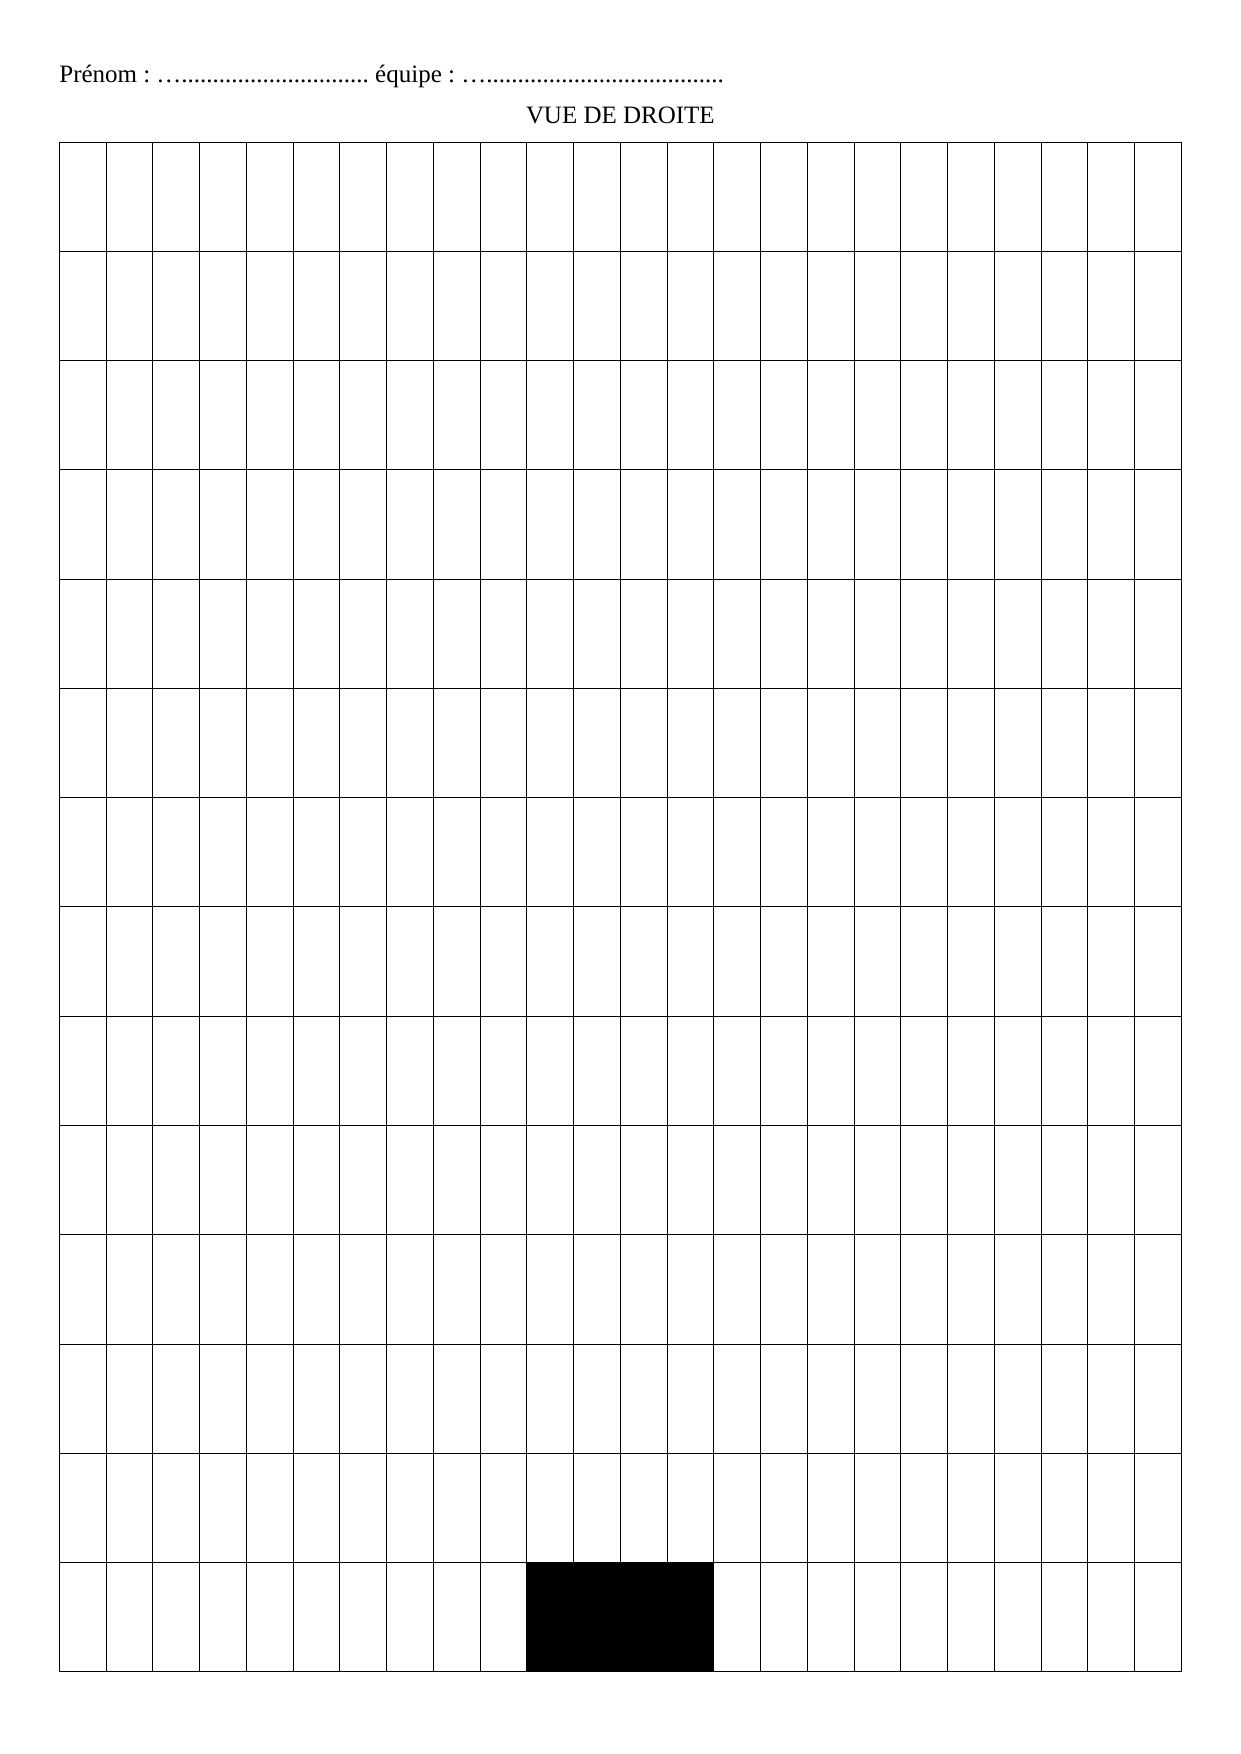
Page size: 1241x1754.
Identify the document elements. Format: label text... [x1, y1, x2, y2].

table_cell [855, 1454, 900, 1562]
table_cell [855, 1345, 900, 1453]
table_cell [948, 1126, 994, 1234]
table_cell [107, 1017, 152, 1125]
table_header [107, 143, 152, 251]
table_cell [808, 907, 854, 1016]
table_header [153, 143, 199, 251]
table_header [948, 143, 994, 251]
table_cell [60, 1126, 106, 1234]
table_cell [948, 361, 994, 469]
table_header [668, 143, 713, 251]
table_cell [574, 1235, 620, 1343]
table_cell [387, 361, 433, 469]
table_cell [247, 580, 293, 688]
table_cell [948, 907, 994, 1016]
table_cell [527, 689, 573, 797]
table_cell [1135, 1017, 1181, 1125]
table_cell [434, 1345, 480, 1453]
table_cell [901, 689, 947, 797]
table_cell [1135, 1454, 1181, 1562]
table_header [60, 143, 106, 251]
table_header [247, 143, 293, 251]
table_cell [481, 1563, 526, 1671]
table_cell [340, 689, 386, 797]
table_cell [527, 1345, 573, 1453]
table_cell [668, 1017, 713, 1125]
table_cell [901, 361, 947, 469]
table_cell [855, 361, 900, 469]
table_cell [153, 361, 199, 469]
table_cell [855, 1126, 900, 1234]
table_cell [247, 361, 293, 469]
table_cell [621, 580, 667, 688]
table_cell [855, 252, 900, 360]
table_cell [340, 1126, 386, 1234]
table_cell [1135, 1235, 1181, 1343]
table_cell [621, 798, 667, 906]
table_cell [761, 907, 807, 1016]
table_cell [107, 689, 152, 797]
table_header [340, 143, 386, 251]
table_cell [574, 798, 620, 906]
table_cell [761, 689, 807, 797]
table_cell [107, 1126, 152, 1234]
table_cell [434, 1235, 480, 1343]
table_cell [1042, 361, 1087, 469]
table_cell [995, 907, 1041, 1016]
table_cell [901, 1345, 947, 1453]
table_header [1042, 143, 1087, 251]
table_cell [714, 1563, 760, 1671]
table_header [387, 143, 433, 251]
table_cell [995, 689, 1041, 797]
table_cell [668, 470, 713, 579]
table_header [761, 143, 807, 251]
table_cell [761, 1563, 807, 1671]
table_cell [200, 1454, 246, 1562]
table_cell [527, 798, 573, 906]
table_cell [60, 1563, 106, 1671]
table_cell [808, 798, 854, 906]
table_cell [434, 1454, 480, 1562]
table_cell [574, 1454, 620, 1562]
table_cell [1135, 470, 1181, 579]
table_cell [1088, 580, 1134, 688]
table_cell [387, 1563, 433, 1671]
table_cell [574, 1017, 620, 1125]
table_cell [200, 361, 246, 469]
table_cell [434, 580, 480, 688]
table_cell [247, 1345, 293, 1453]
table_cell [60, 470, 106, 579]
table_cell [714, 1235, 760, 1343]
table_cell [1042, 1563, 1087, 1671]
table_cell [1135, 1126, 1181, 1234]
table_cell [1088, 470, 1134, 579]
table_cell [294, 1345, 339, 1453]
table_cell [387, 907, 433, 1016]
table_cell [1088, 1563, 1134, 1671]
table_cell [1088, 1017, 1134, 1125]
table_cell [153, 1454, 199, 1562]
table_cell [387, 1126, 433, 1234]
table_cell [247, 1454, 293, 1562]
table_cell [621, 907, 667, 1016]
table_cell [153, 1235, 199, 1343]
table_cell [901, 470, 947, 579]
table_cell [294, 361, 339, 469]
table_cell [621, 689, 667, 797]
table_cell [107, 252, 152, 360]
table_cell [294, 907, 339, 1016]
table_cell [247, 1126, 293, 1234]
table_cell [247, 1563, 293, 1671]
table_cell [434, 252, 480, 360]
table_cell [1088, 1126, 1134, 1234]
table_cell [60, 580, 106, 688]
table_header [901, 143, 947, 251]
table_cell [714, 1345, 760, 1453]
table_cell [1042, 798, 1087, 906]
table_cell [948, 470, 994, 579]
table_cell [200, 252, 246, 360]
table_cell [1042, 689, 1087, 797]
table_cell [107, 1345, 152, 1453]
table_header [294, 143, 339, 251]
table_cell [527, 1017, 573, 1125]
table_cell [107, 470, 152, 579]
table_cell [668, 361, 713, 469]
table_cell [1088, 361, 1134, 469]
table_cell [574, 580, 620, 688]
table_cell [995, 470, 1041, 579]
table_cell [621, 1126, 667, 1234]
table_cell [200, 689, 246, 797]
table_cell [60, 1454, 106, 1562]
table_cell [247, 907, 293, 1016]
table_cell [901, 1563, 947, 1671]
table_cell [808, 580, 854, 688]
table_cell [855, 689, 900, 797]
table_cell [153, 470, 199, 579]
table_cell [153, 907, 199, 1016]
table_cell [574, 1345, 620, 1453]
table_cell [481, 798, 526, 906]
table_header [621, 143, 667, 251]
table_cell [481, 470, 526, 579]
table_cell [340, 798, 386, 906]
table_header [1088, 143, 1134, 251]
table_cell [153, 1126, 199, 1234]
table_cell [527, 1563, 573, 1671]
table_cell [340, 580, 386, 688]
table_cell [901, 1017, 947, 1125]
table_cell [948, 1235, 994, 1343]
table_header [481, 143, 526, 251]
table_header [808, 143, 854, 251]
table_cell [60, 1345, 106, 1453]
table_cell [60, 361, 106, 469]
table_cell [247, 1017, 293, 1125]
table_header [714, 143, 760, 251]
table_cell [387, 798, 433, 906]
table_cell [481, 580, 526, 688]
table_cell [948, 580, 994, 688]
table_cell [294, 1563, 339, 1671]
table_cell [761, 1345, 807, 1453]
table_cell [621, 1563, 667, 1671]
table_cell [668, 1345, 713, 1453]
table_cell [434, 1017, 480, 1125]
table_cell [481, 361, 526, 469]
table_cell [668, 1563, 713, 1671]
table_cell [481, 1017, 526, 1125]
table_cell [574, 907, 620, 1016]
table_cell [1088, 1454, 1134, 1562]
table_cell [714, 907, 760, 1016]
table_cell [387, 470, 433, 579]
table_cell [247, 689, 293, 797]
table_cell [527, 470, 573, 579]
table_cell [668, 798, 713, 906]
table_cell [995, 580, 1041, 688]
table_cell [294, 1017, 339, 1125]
table_cell [808, 1345, 854, 1453]
table_cell [1088, 1345, 1134, 1453]
table_cell [995, 798, 1041, 906]
table_cell [714, 252, 760, 360]
table_cell [200, 1235, 246, 1343]
table_cell [808, 1017, 854, 1125]
table_cell [1088, 689, 1134, 797]
table_cell [668, 252, 713, 360]
table_cell [1135, 1563, 1181, 1671]
table_cell [527, 1454, 573, 1562]
table_cell [1042, 1017, 1087, 1125]
table_cell [574, 1126, 620, 1234]
text VUE DE DROITE [59, 100, 1181, 129]
table_cell [107, 1454, 152, 1562]
table_cell [340, 1017, 386, 1125]
table_cell [1135, 798, 1181, 906]
table_cell [901, 1454, 947, 1562]
table_cell [107, 361, 152, 469]
table_cell [761, 252, 807, 360]
table_cell [808, 1235, 854, 1343]
table_cell [761, 580, 807, 688]
table_cell [855, 798, 900, 906]
table_cell [901, 1235, 947, 1343]
table_cell [481, 689, 526, 797]
table_cell [387, 580, 433, 688]
table_cell [761, 1235, 807, 1343]
table_header [527, 143, 573, 251]
table_cell [1088, 798, 1134, 906]
table_cell [1135, 689, 1181, 797]
table_cell [387, 1017, 433, 1125]
table_cell [995, 1454, 1041, 1562]
table_cell [247, 470, 293, 579]
table_cell [434, 689, 480, 797]
table_cell [434, 907, 480, 1016]
table_cell [808, 1454, 854, 1562]
table_cell [761, 1126, 807, 1234]
table_cell [621, 1454, 667, 1562]
table_cell [761, 798, 807, 906]
table_cell [387, 1345, 433, 1453]
table_cell [668, 689, 713, 797]
table_cell [481, 1126, 526, 1234]
table_cell [153, 1345, 199, 1453]
table_cell [714, 1454, 760, 1562]
table_cell [948, 1563, 994, 1671]
table_cell [948, 1017, 994, 1125]
table_cell [107, 907, 152, 1016]
table_cell [668, 907, 713, 1016]
table_header [574, 143, 620, 251]
table_cell [294, 580, 339, 688]
table_cell [107, 1235, 152, 1343]
table_cell [200, 1017, 246, 1125]
table_cell [901, 1126, 947, 1234]
table_cell [621, 470, 667, 579]
table_cell [948, 1454, 994, 1562]
table_cell [200, 580, 246, 688]
table_cell [434, 361, 480, 469]
table_cell [1042, 1345, 1087, 1453]
table_cell [1135, 907, 1181, 1016]
table_cell [107, 1563, 152, 1671]
table_cell [200, 1345, 246, 1453]
table_cell [668, 1454, 713, 1562]
table_cell [340, 361, 386, 469]
table_cell [60, 798, 106, 906]
table_cell [574, 689, 620, 797]
table_cell [948, 1345, 994, 1453]
table_cell [1042, 1454, 1087, 1562]
table_cell [1042, 580, 1087, 688]
table_cell [668, 1126, 713, 1234]
table_cell [294, 689, 339, 797]
table_header [1135, 143, 1181, 251]
table_cell [1042, 907, 1087, 1016]
table_cell [247, 252, 293, 360]
table_cell [387, 689, 433, 797]
table_cell [761, 361, 807, 469]
table_cell [340, 252, 386, 360]
table_cell [668, 580, 713, 688]
table_cell [901, 580, 947, 688]
table_cell [340, 1345, 386, 1453]
table_cell [1135, 580, 1181, 688]
table_cell [107, 798, 152, 906]
table_cell [247, 798, 293, 906]
table_cell [1042, 1126, 1087, 1234]
table_cell [995, 1126, 1041, 1234]
table_cell [855, 907, 900, 1016]
table_cell [808, 1563, 854, 1671]
table_cell [60, 1017, 106, 1125]
table_cell [808, 361, 854, 469]
table_cell [60, 252, 106, 360]
table_cell [1088, 1235, 1134, 1343]
table_cell [153, 1563, 199, 1671]
table_cell [901, 907, 947, 1016]
table_cell [574, 1563, 620, 1671]
table_cell [1135, 252, 1181, 360]
table_cell [387, 252, 433, 360]
table_cell [527, 361, 573, 469]
table_cell [901, 252, 947, 360]
table_cell [995, 361, 1041, 469]
table_header [200, 143, 246, 251]
table_cell [200, 1126, 246, 1234]
table_cell [527, 1126, 573, 1234]
table_cell [527, 907, 573, 1016]
table_cell [1088, 252, 1134, 360]
text Prénom : ….............................. équipe : …...................................... [59, 59, 1181, 88]
table_cell [995, 1563, 1041, 1671]
table_cell [1042, 252, 1087, 360]
table_cell [808, 252, 854, 360]
table_cell [153, 689, 199, 797]
table_cell [481, 907, 526, 1016]
table_cell [948, 798, 994, 906]
table_cell [294, 252, 339, 360]
table_cell [294, 470, 339, 579]
table_cell [294, 1235, 339, 1343]
table_cell [995, 1017, 1041, 1125]
table_cell [621, 1017, 667, 1125]
table_cell [107, 580, 152, 688]
table_cell [995, 1345, 1041, 1453]
table_cell [527, 252, 573, 360]
table_cell [948, 252, 994, 360]
table_cell [808, 1126, 854, 1234]
table_cell [1042, 470, 1087, 579]
table_cell [714, 1017, 760, 1125]
table_cell [340, 1235, 386, 1343]
table_cell [340, 1563, 386, 1671]
table_cell [668, 1235, 713, 1343]
table_cell [855, 1017, 900, 1125]
table_cell [995, 252, 1041, 360]
table_cell [481, 1235, 526, 1343]
table_cell [714, 1126, 760, 1234]
table_cell [621, 252, 667, 360]
table_cell [60, 1235, 106, 1343]
table_cell [574, 252, 620, 360]
table_cell [340, 1454, 386, 1562]
table_cell [714, 798, 760, 906]
table_cell [855, 470, 900, 579]
table_cell [387, 1235, 433, 1343]
table_cell [714, 689, 760, 797]
table_header [434, 143, 480, 251]
table_cell [294, 1126, 339, 1234]
table_cell [1135, 361, 1181, 469]
table_cell [200, 1563, 246, 1671]
table_header [855, 143, 900, 251]
table_cell [153, 252, 199, 360]
table_cell [855, 1235, 900, 1343]
table_cell [153, 1017, 199, 1125]
table_cell [434, 1126, 480, 1234]
table_cell [434, 470, 480, 579]
table_cell [714, 361, 760, 469]
table_cell [808, 470, 854, 579]
table_cell [948, 689, 994, 797]
table_cell [294, 1454, 339, 1562]
table_cell [60, 689, 106, 797]
table_cell [621, 1345, 667, 1453]
table_cell [340, 470, 386, 579]
table_cell [761, 470, 807, 579]
table_cell [714, 580, 760, 688]
table_cell [200, 798, 246, 906]
table_cell [808, 689, 854, 797]
table_cell [481, 1345, 526, 1453]
table_cell [247, 1235, 293, 1343]
table_cell [1088, 907, 1134, 1016]
table_cell [527, 580, 573, 688]
table_cell [761, 1454, 807, 1562]
table_cell [621, 1235, 667, 1343]
table_cell [574, 470, 620, 579]
table_cell [294, 798, 339, 906]
table_cell [574, 361, 620, 469]
table_cell [714, 470, 760, 579]
table_cell [621, 361, 667, 469]
table_cell [481, 1454, 526, 1562]
table_cell [855, 1563, 900, 1671]
table_cell [1135, 1345, 1181, 1453]
table_cell [527, 1235, 573, 1343]
table_cell [995, 1235, 1041, 1343]
table_cell [200, 907, 246, 1016]
table_cell [60, 907, 106, 1016]
table_cell [901, 798, 947, 906]
table_cell [434, 798, 480, 906]
table_cell [761, 1017, 807, 1125]
table_cell [1042, 1235, 1087, 1343]
table_cell [481, 252, 526, 360]
table_cell [153, 580, 199, 688]
table_cell [153, 798, 199, 906]
table_cell [434, 1563, 480, 1671]
table_header [995, 143, 1041, 251]
table_cell [340, 907, 386, 1016]
table_cell [200, 470, 246, 579]
table_cell [387, 1454, 433, 1562]
table_cell [855, 580, 900, 688]
